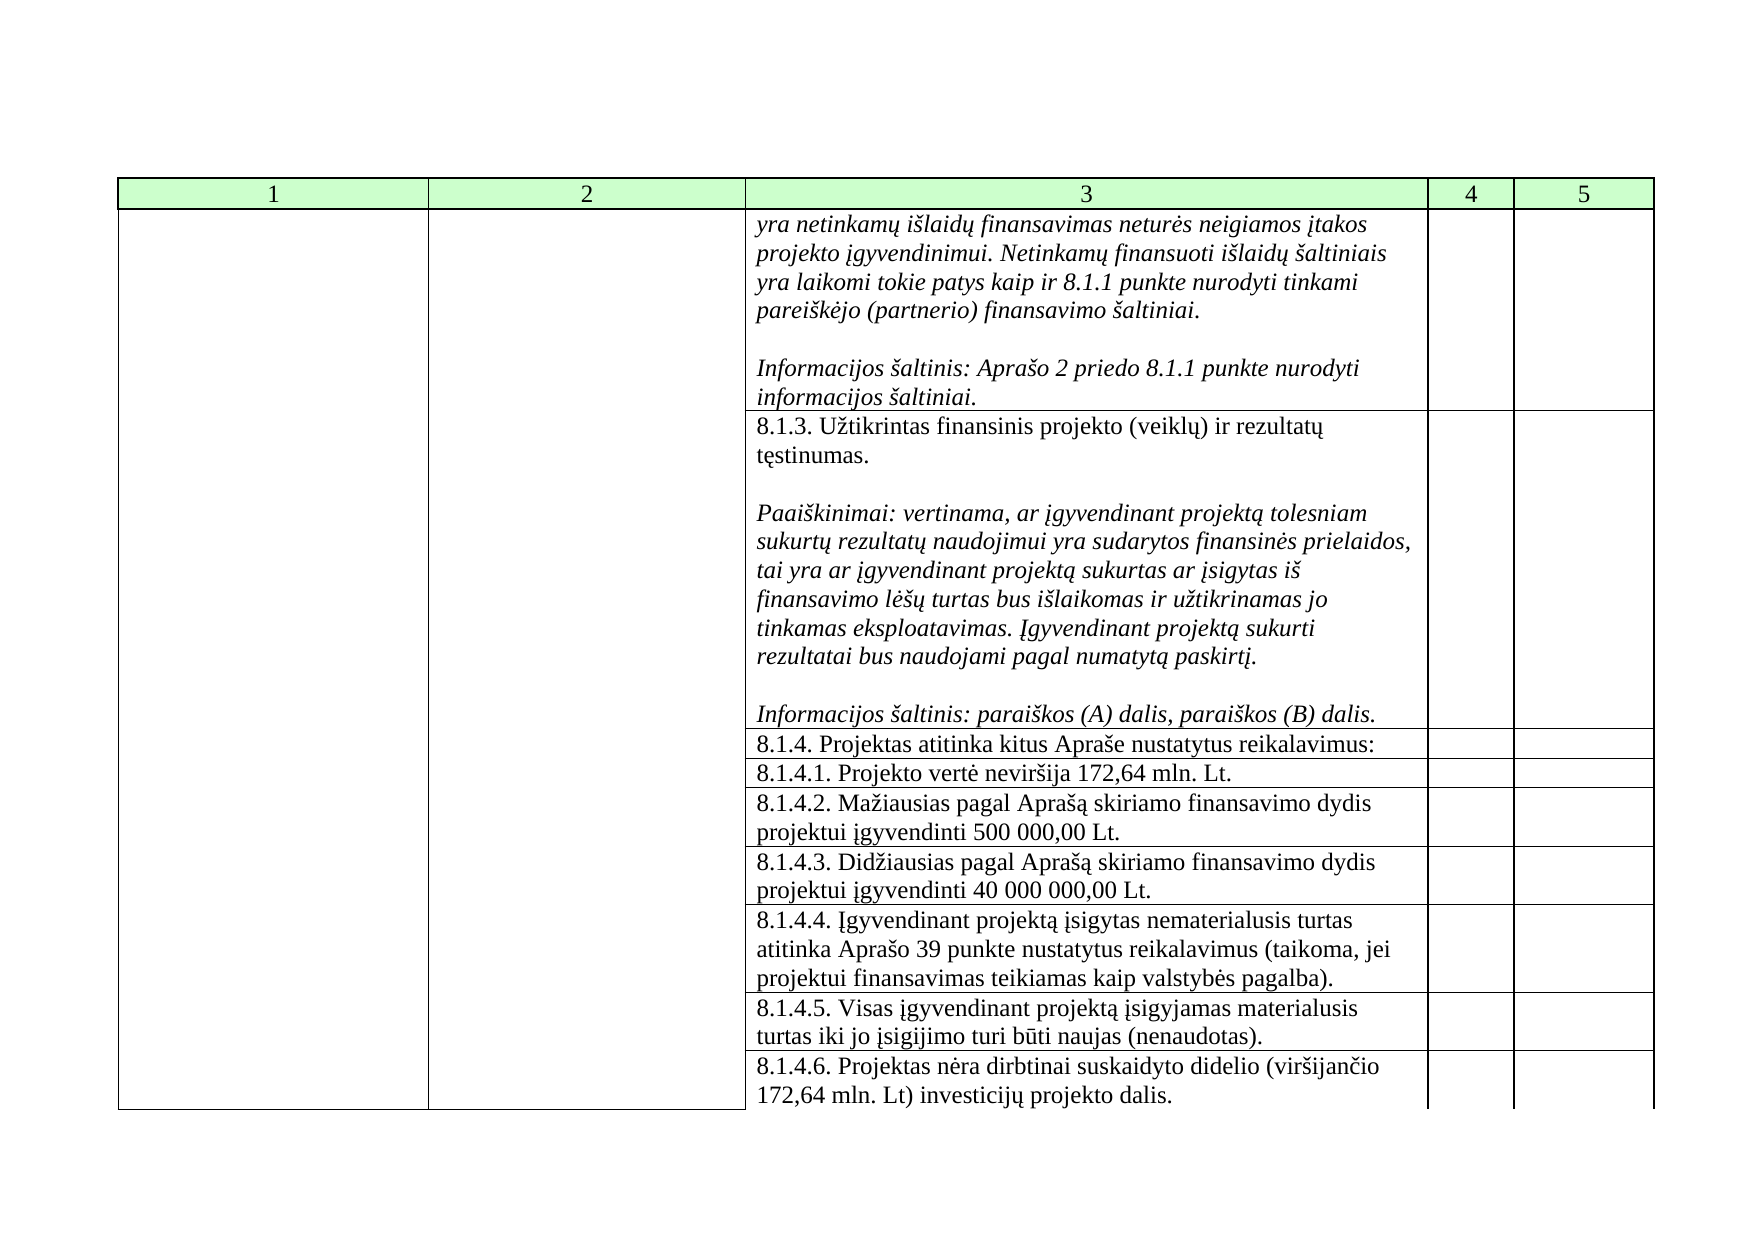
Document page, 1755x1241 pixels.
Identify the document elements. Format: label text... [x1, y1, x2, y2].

table_cell [1515, 729, 1653, 757]
table_cell yra netinkamų išlaidų finansavimas neturės neigiamos įtakos projekto įgyvendinimui. Netinkamų finansuoti išlaidų šaltiniais yra laikomi tokie patys kaip ir 8.1.1 punkte nurodyti tinkami pareiškėjo (partnerio) finansavimo šaltiniai. Informacijos šaltinis: Aprašo 2 priedo 8.1.1 punkte nurodyti informacijos šaltiniai. [746, 210, 1427, 410]
table_cell [1515, 905, 1653, 992]
table_cell [1515, 411, 1653, 728]
table_cell [1429, 993, 1513, 1050]
table_cell [1429, 847, 1513, 904]
table_cell [1515, 847, 1653, 904]
table_cell [1429, 788, 1513, 846]
table_header 2 [429, 179, 745, 208]
table_header 1 [119, 179, 428, 208]
table_cell [1515, 788, 1653, 846]
table_cell 8.1.4.5. Visas įgyvendinant projektą įsigyjamas materialusis turtas iki jo įsigijimo turi būti naujas (nenaudotas). [746, 993, 1427, 1050]
table_cell [1429, 729, 1513, 757]
table_cell [119, 210, 428, 1109]
table_cell 8.1.4. Projektas atitinka kitus Apraše nustatytus reikalavimus: [746, 729, 1427, 757]
table_cell 8.1.4.4. Įgyvendinant projektą įsigytas nematerialusis turtas atitinka Aprašo 39 punkte nustatytus reikalavimus (taikoma, jei projektui finansavimas teikiamas kaip valstybės pagalba). [746, 905, 1427, 992]
table_cell [1515, 993, 1653, 1050]
table_cell [1429, 210, 1513, 410]
table_header 3 [746, 179, 1427, 208]
table_cell [429, 210, 745, 1109]
table_cell 8.1.4.6. Projektas nėra dirbtinai suskaidyto didelio (viršijančio 172,64 mln. Lt) investicijų projekto dalis. [746, 1051, 1427, 1109]
table_cell 8.1.4.2. Mažiausias pagal Aprašą skiriamo finansavimo dydis projektui įgyvendinti 500 000,00 Lt. [746, 788, 1427, 846]
table_cell 8.1.4.3. Didžiausias pagal Aprašą skiriamo finansavimo dydis projektui įgyvendinti 40 000 000,00 Lt. [746, 847, 1427, 904]
table_cell [1515, 759, 1653, 787]
table_cell 8.1.4.1. Projekto vertė neviršija 172,64 mln. Lt. [746, 759, 1427, 787]
table_cell [1515, 210, 1653, 410]
table_cell [1429, 905, 1513, 992]
table_header 5 [1515, 179, 1653, 208]
table_header 4 [1429, 179, 1513, 208]
table_cell [1429, 1051, 1513, 1109]
table_cell [1429, 759, 1513, 787]
table_cell 8.1.3. Užtikrintas finansinis projekto (veiklų) ir rezultatų tęstinumas. Paaiškinimai: vertinama, ar įgyvendinant projektą tolesniam sukurtų rezultatų naudojimui yra sudarytos finansinės prielaidos, tai yra ar įgyvendinant projektą sukurtas ar įsigytas iš finansavimo lėšų turtas bus išlaikomas ir užtikrinamas jo tinkamas eksploatavimas. Įgyvendinant projektą sukurti rezultatai bus naudojami pagal numatytą paskirtį. Informacijos šaltinis: paraiškos (A) dalis, paraiškos (B) dalis. [746, 411, 1427, 728]
table_cell [1515, 1051, 1653, 1109]
table_cell [1429, 411, 1513, 728]
